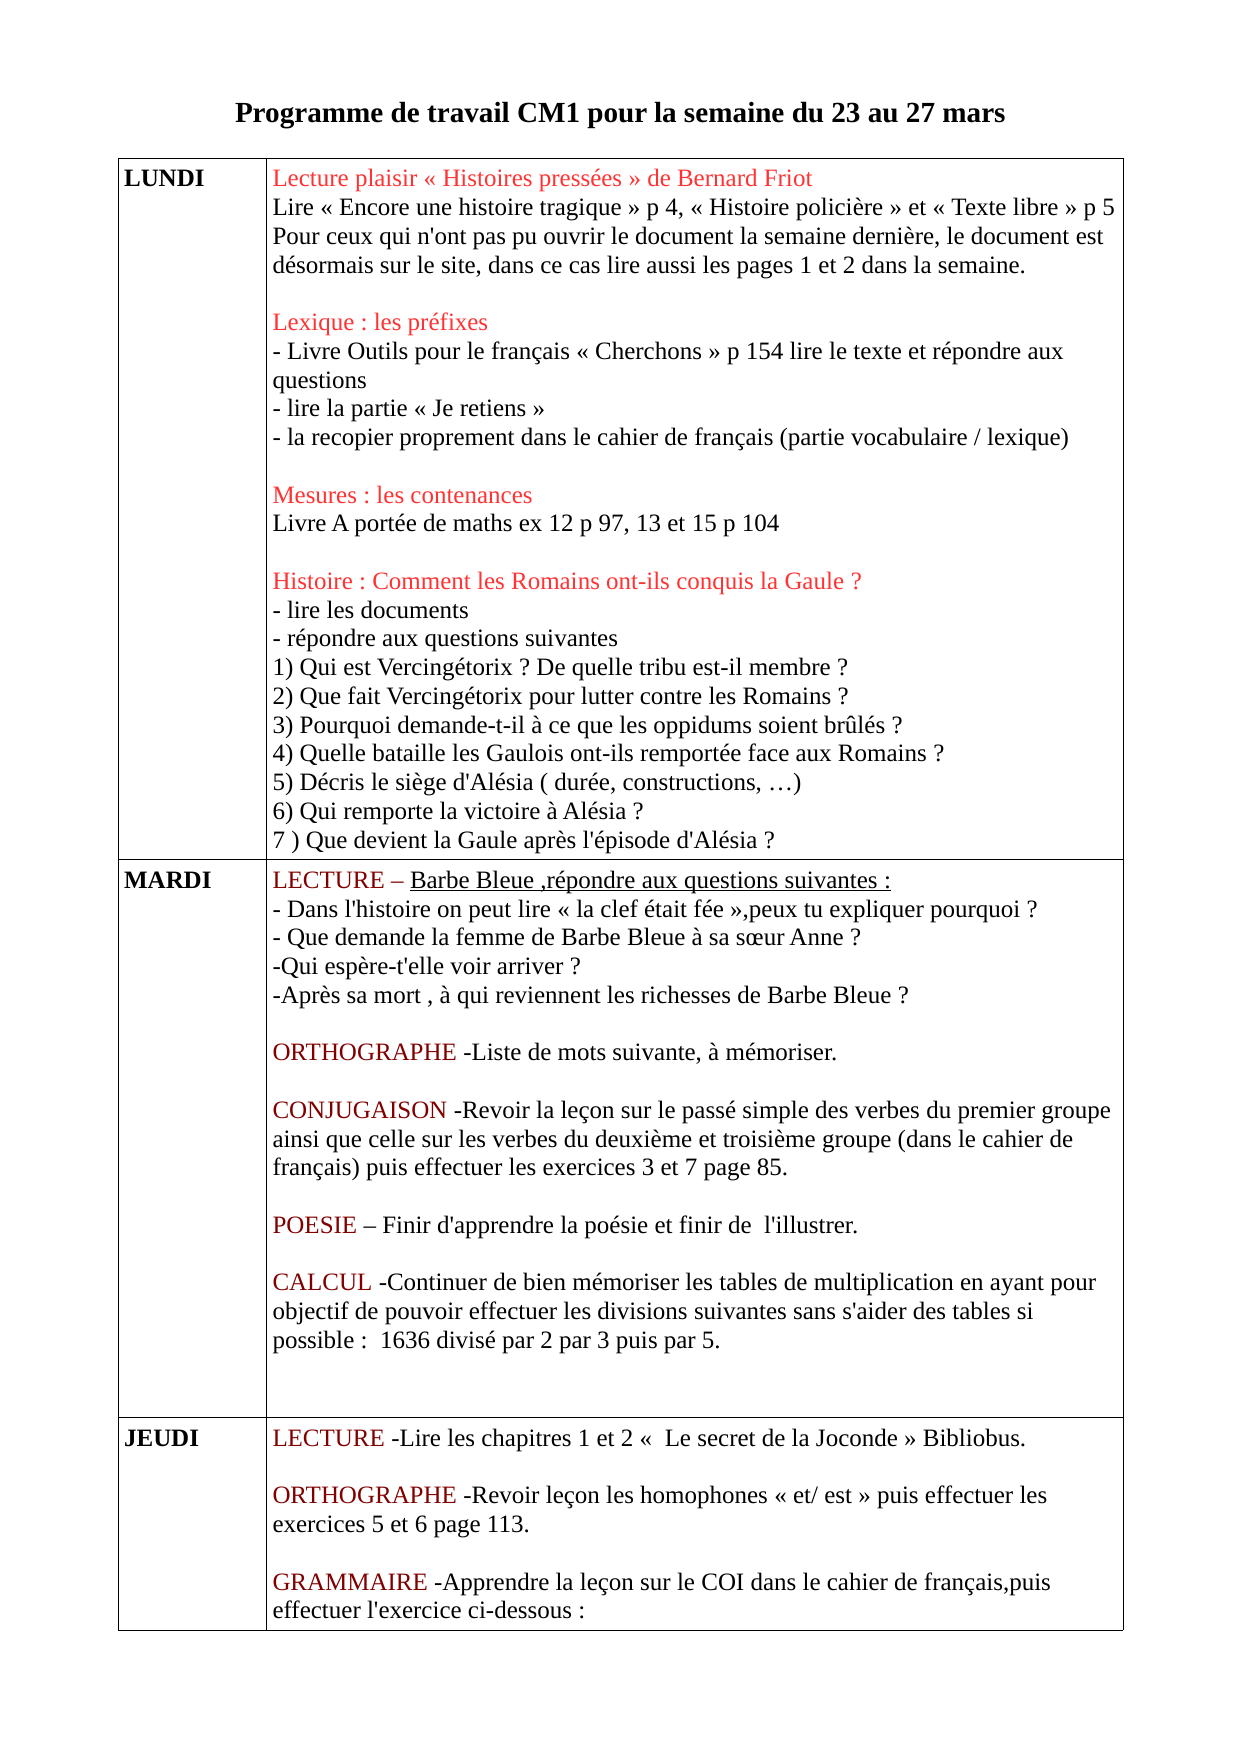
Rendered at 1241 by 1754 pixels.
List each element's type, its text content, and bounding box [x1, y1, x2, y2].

table_cell MARDI [119, 860, 266, 1417]
text Programme de travail CM1 pour la semaine du 23 au 27 mars [118, 95, 1122, 129]
table_cell LECTURE -Lire les chapitres 1 et 2 « Le secret de la Joconde » Bibliobus. ORTHOGRAPHE -Revoir leçon les homophones « et/ est » puis effectuer les exercices 5 et 6 page 113. GRAMMAIRE -Apprendre la leçon sur le COI dans le cahier de français,puis effectuer l'exercice ci-dessous : [267, 1418, 1123, 1630]
table_cell LECTURE – Barbe Bleue ,répondre aux questions suivantes : - Dans l'histoire on peut lire « la clef était fée »,peux tu expliquer pourquoi ? - Que demande la femme de Barbe Bleue à sa sœur Anne ? -Qui espère-t'elle voir arriver ? -Après sa mort , à qui reviennent les richesses de Barbe Bleue ? ORTHOGRAPHE -Liste de mots suivante, à mémoriser. CONJUGAISON -Revoir la leçon sur le passé simple des verbes du premier groupe ainsi que celle sur les verbes du deuxième et troisième groupe (dans le cahier de français) puis effectuer les exercices 3 et 7 page 85. POESIE – Finir d'apprendre la poésie et finir de l'illustrer. CALCUL -Continuer de bien mémoriser les tables de multiplication en ayant pour objectif de pouvoir effectuer les divisions suivantes sans s'aider des tables si possible : 1636 divisé par 2 par 3 puis par 5. [267, 860, 1123, 1417]
table_header Lecture plaisir « Histoires pressées » de Bernard Friot Lire « Encore une histoire tragique » p 4, « Histoire policière » et « Texte libre » p 5 Pour ceux qui n'ont pas pu ouvrir le document la semaine dernière, le document est désormais sur le site, dans ce cas lire aussi les pages 1 et 2 dans la semaine. Lexique : les préfixes - Livre Outils pour le français « Cherchons » p 154 lire le texte et répondre aux questions - lire la partie « Je retiens » - la recopier proprement dans le cahier de français (partie vocabulaire / lexique) Mesures : les contenances Livre A portée de maths ex 12 p 97, 13 et 15 p 104 Histoire : Comment les Romains ont-ils conquis la Gaule ? - lire les documents - répondre aux questions suivantes 1) Qui est Vercingétorix ? De quelle tribu est-il membre ? 2) Que fait Vercingétorix pour lutter contre les Romains ? 3) Pourquoi demande-t-il à ce que les oppidums soient brûlés ? 4) Quelle bataille les Gaulois ont-ils remportée face aux Romains ? 5) Décris le siège d'Alésia ( durée, constructions, …) 6) Qui remporte la victoire à Alésia ? 7 ) Que devient la Gaule après l'épisode d'Alésia ? [267, 159, 1123, 859]
table_header LUNDI [119, 159, 266, 859]
table_cell JEUDI [119, 1418, 266, 1630]
